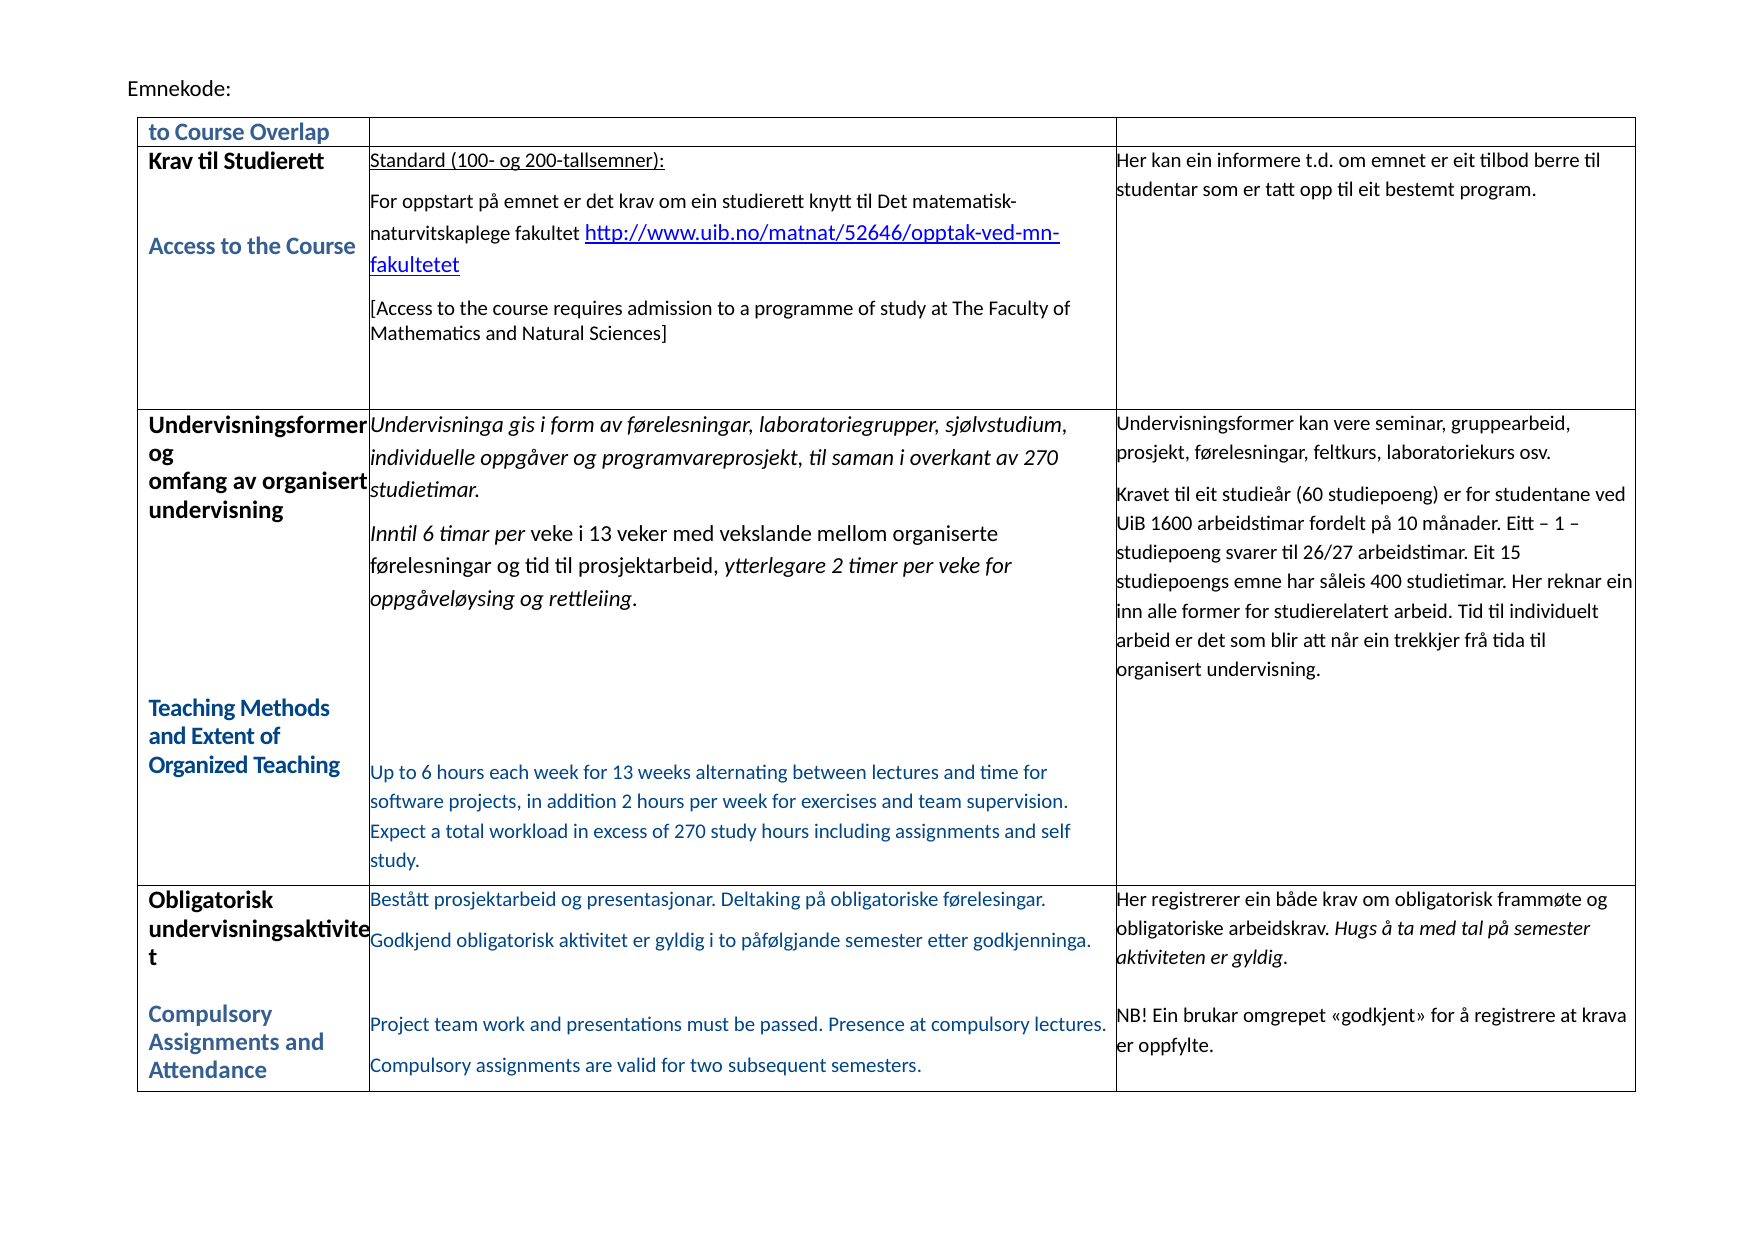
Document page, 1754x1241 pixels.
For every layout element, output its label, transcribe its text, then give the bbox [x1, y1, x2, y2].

table_cell Obligatorisk undervisningsaktivitet Compulsory Assignments and Attendance [138, 886, 369, 1091]
table_cell Her kan ein informere t.d. om emnet er eit tilbod berre til studentar som er tatt opp til eit bestemt program. [1117, 147, 1635, 409]
table_cell Krav til Studierett Access to the Course [138, 147, 369, 409]
table_cell to Course Overlap [138, 118, 369, 146]
table_cell Standard (100- og 200-tallsemner): For oppstart på emnet er det krav om ein studierett knytt til Det matematisk-naturvitskaplege fakultet http://www.uib.no/matnat/52646/opptak-ved-mn-fakultetet [Access to the course requires admission to a programme of study at The Faculty of Mathematics and Natural Sciences] [370, 147, 1116, 409]
table_cell [1117, 118, 1635, 146]
table_cell Bestått prosjektarbeid og presentasjonar. Deltaking på obligatoriske førelesingar. Godkjend obligatorisk aktivitet er gyldig i to påfølgjande semester etter godkjenninga. Project team work and presentations must be passed. Presence at compulsory lectures. Compulsory assignments are valid for two subsequent semesters. [370, 886, 1116, 1091]
table_cell Undervisninga gis i form av førelesningar, laboratoriegrupper, sjølvstudium, individuelle oppgåver og programvareprosjekt, til saman i overkant av 270 studietimar. Inntil 6 timar per veke i 13 veker med vekslande mellom organiserte førelesningar og tid til prosjektarbeid, ytterlegare 2 timer per veke for oppgåveløysing og rettleiing. Up to 6 hours each week for 13 weeks alternating between lectures and time for software projects, in addition 2 hours per week for exercises and team supervision. Expect a total workload in excess of 270 study hours including assignments and self study. [370, 410, 1116, 885]
table_cell Undervisningsformer og omfang av organisert undervisning Teaching Methods and Extent of Organized Teaching [138, 410, 369, 885]
table_cell Her registrerer ein både krav om obligatorisk frammøte og obligatoriske arbeidskrav. Hugs å ta med tal på semester aktiviteten er gyldig. NB! Ein brukar omgrepet «godkjent» for å registrere at krava er oppfylte. [1117, 886, 1635, 1091]
table_cell Undervisningsformer kan vere seminar, gruppearbeid, prosjekt, førelesningar, feltkurs, laboratoriekurs osv. Kravet til eit studieår (60 studiepoeng) er for studentane ved UiB 1600 arbeidstimar fordelt på 10 månader. Eitt – 1 – studiepoeng svarer til 26/27 arbeidstimar. Eit 15 studiepoengs emne har såleis 400 studietimar. Her reknar ein inn alle former for studierelatert arbeid. Tid til individuelt arbeid er det som blir att når ein trekkjer frå tida til organisert undervisning. [1117, 410, 1635, 885]
table_cell [370, 118, 1116, 146]
